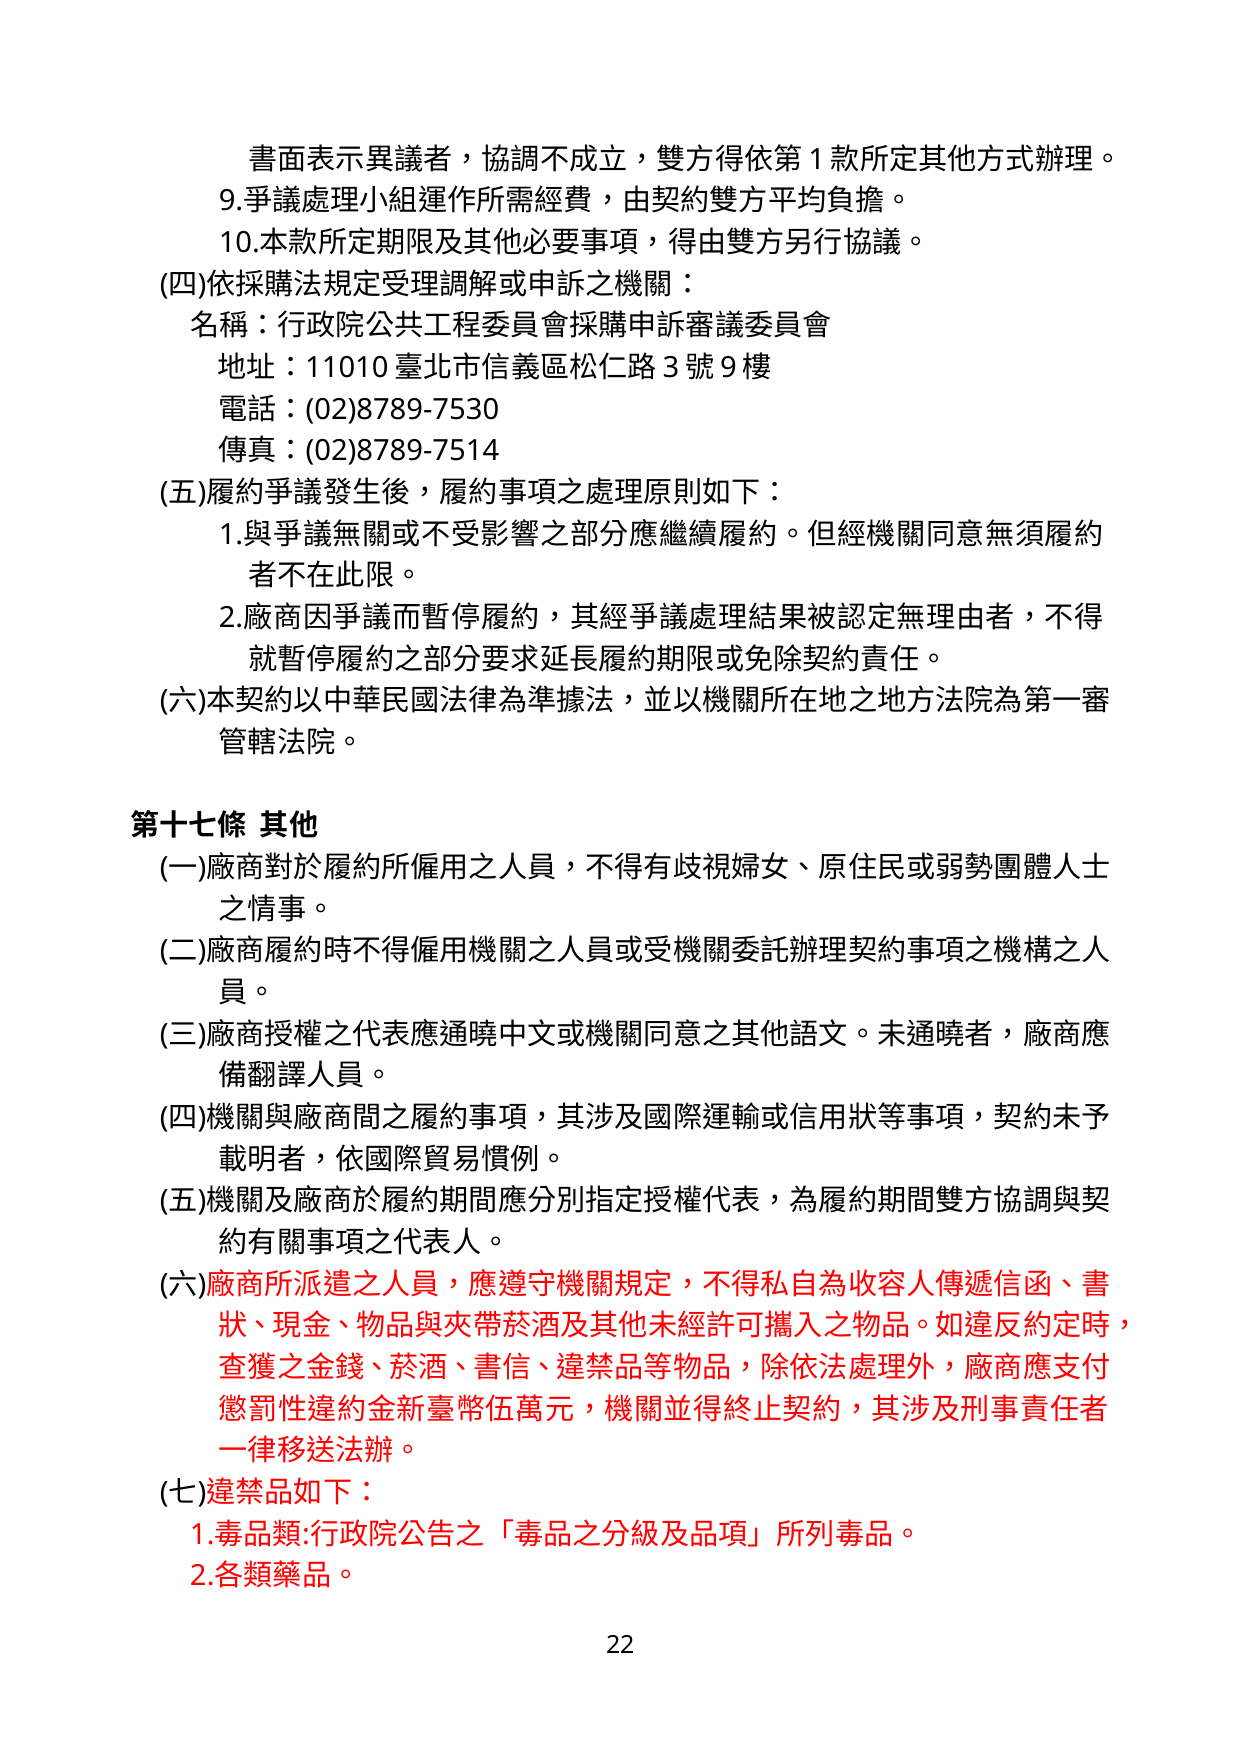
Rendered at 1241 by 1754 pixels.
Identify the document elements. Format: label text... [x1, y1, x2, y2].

text (六)廠商所派遣之人員，應遵守機關規定，不得私自為收容人傳遞信函、書狀、現金、物品與夾帶菸酒及其他未經許可攜入之物品。如違反約定時，查獲之金錢、菸酒、書信、違禁品等物品，除依法處理外，廠商應支付懲罰性違約金新臺幣伍萬元，機關並得終止契約，其涉及刑事責任者，一律移送法辦。 [159, 1261, 1110, 1469]
text 10.本款所定期限及其他必要事項，得由雙方另行協議。 [218, 219, 1104, 261]
text 1.毒品類:行政院公告之「毒品之分級及品項」所列毒品。 [159, 1511, 1110, 1552]
text 8.爭議事項經一方請求協調，爭議處理小組未能依第5目或當事人協議之期限召開會議或作成決議，或任一方於收受決議後14日內以書面表示異議者，協調不成立，雙方得依第1款所定其他方式辦理。 [218, 136, 1104, 177]
text (五)機關及廠商於履約期間應分別指定授權代表，為履約期間雙方協調與契約有關事項之代表人。 [159, 1177, 1110, 1261]
text 1.與爭議無關或不受影響之部分應繼續履約。但經機關同意無須履約者不在此限。 [218, 511, 1104, 594]
text 第十七條 其他 [130, 802, 1110, 844]
text (四)機關與廠商間之履約事項，其涉及國際運輸或信用狀等事項，契約未予載明者，依國際貿易慣例。 [159, 1094, 1110, 1177]
text (六)本契約以中華民國法律為準據法，並以機關所在地之地方法院為第一審管轄法院。 [159, 677, 1110, 761]
text 名稱：行政院公共工程委員會採購申訴審議委員會 [159, 302, 1110, 344]
text 電話：(02)8789-7530 [218, 386, 1110, 427]
text 地址：11010臺北市信義區松仁路3號9樓 [130, 344, 1110, 386]
text 2.各類藥品。 [159, 1552, 1110, 1594]
text (四)依採購法規定受理調解或申訴之機關： [159, 261, 1110, 302]
text (七)違禁品如下： [159, 1469, 1110, 1511]
text 傳真：(02)8789-7514 [218, 427, 1110, 469]
text 9.爭議處理小組運作所需經費，由契約雙方平均負擔。 [218, 177, 1104, 219]
text (二)廠商履約時不得僱用機關之人員或受機關委託辦理契約事項之機構之人員。 [159, 927, 1110, 1011]
text 2.廠商因爭議而暫停履約，其經爭議處理結果被認定無理由者，不得就暫停履約之部分要求延長履約期限或免除契約責任。 [218, 594, 1104, 677]
text (五)履約爭議發生後，履約事項之處理原則如下： [159, 469, 1110, 511]
text (三)廠商授權之代表應通曉中文或機關同意之其他語文。未通曉者，廠商應備翻譯人員。 [159, 1011, 1110, 1094]
text (一)廠商對於履約所僱用之人員，不得有歧視婦女、原住民或弱勢團體人士之情事。 [159, 844, 1110, 927]
